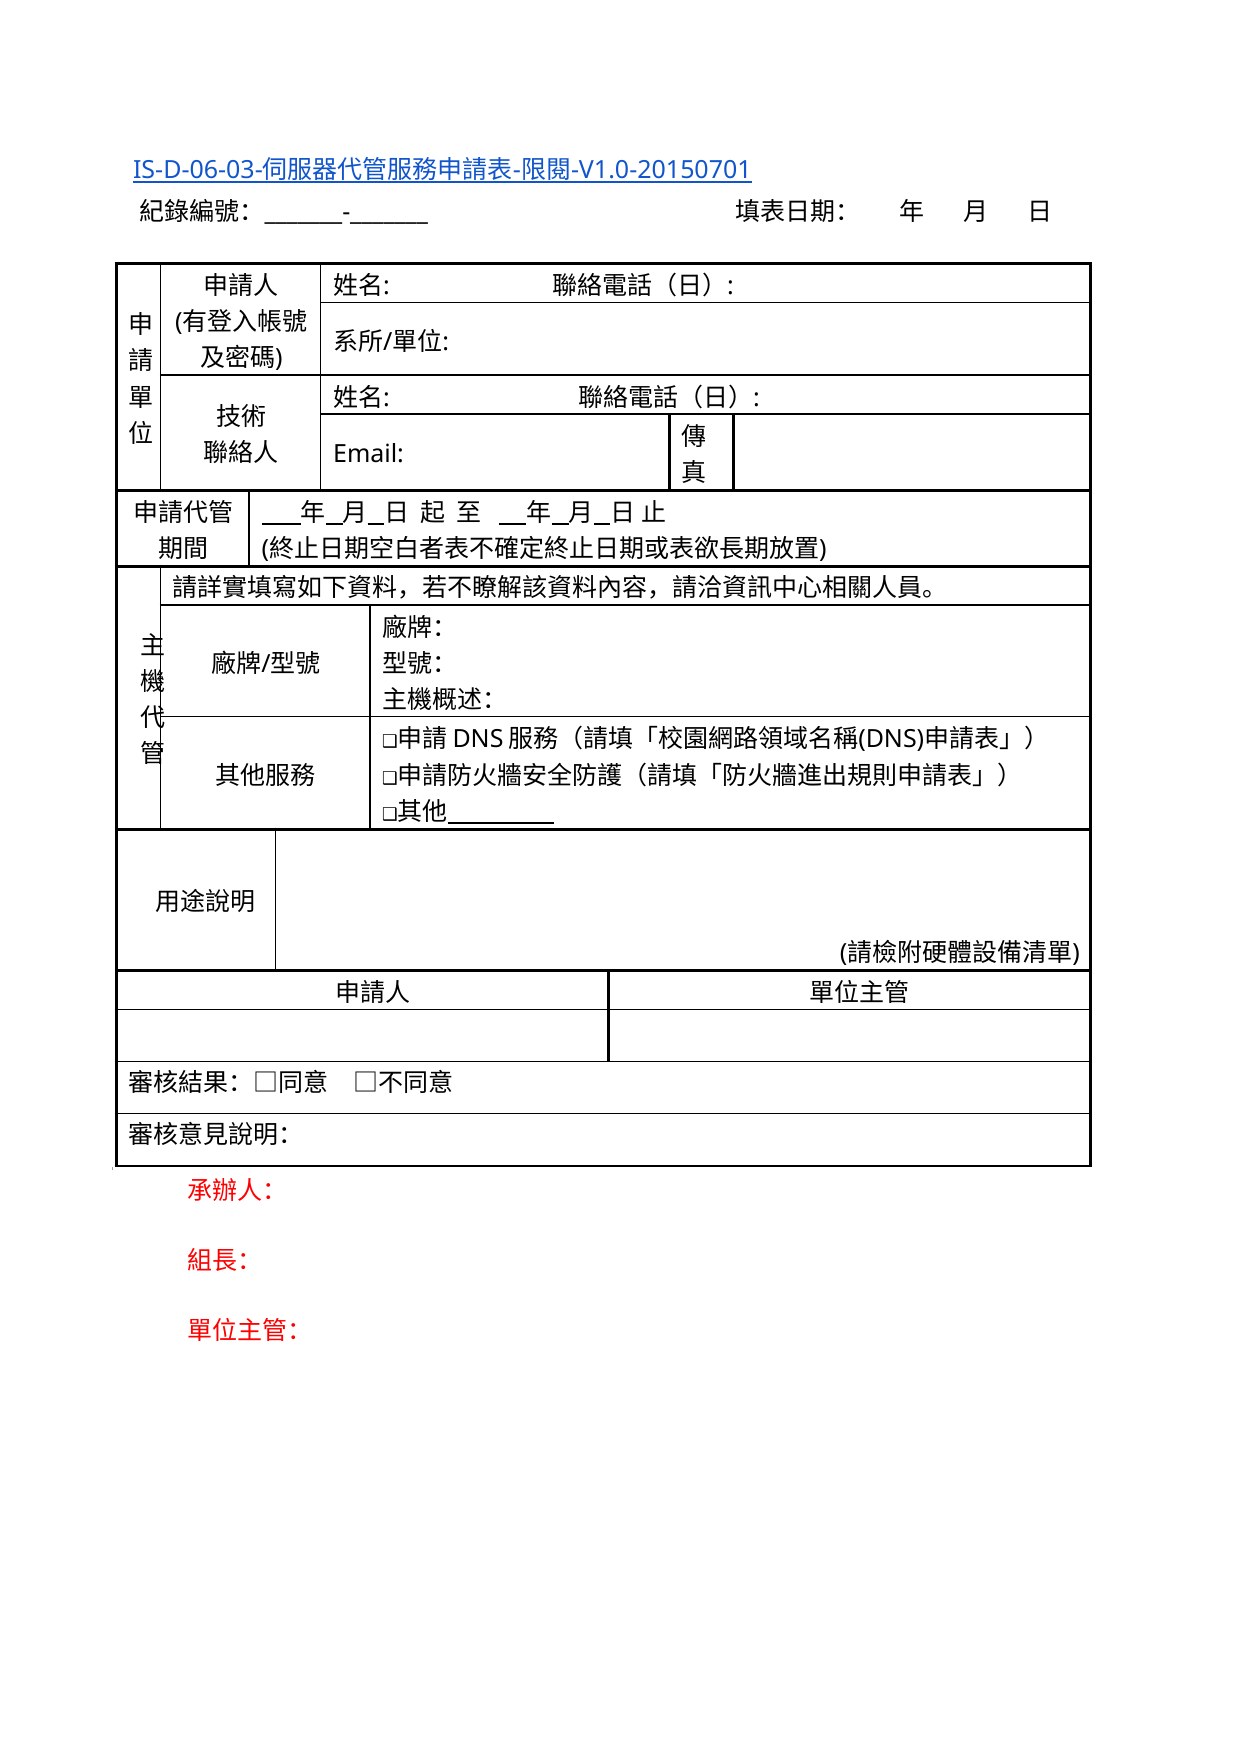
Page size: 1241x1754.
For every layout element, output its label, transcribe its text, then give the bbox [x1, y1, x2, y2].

table_cell 其他服務 [161, 717, 369, 828]
table_cell 系所/單位: [321, 303, 1089, 374]
table_header 申請人 (有登入帳號及密碼) [161, 265, 320, 374]
table_cell 用途說明 [118, 831, 275, 969]
table_cell 傳 真 [671, 415, 732, 489]
table_cell 姓名: 聯絡電話（日）: [321, 376, 1089, 413]
text 紀錄編號：_______-_______ 填表日期： 年 月 日 [133, 192, 1053, 228]
table_cell 請詳實填寫如下資料，若不瞭解該資料內容，請洽資訊中心相關人員。 [161, 568, 1089, 604]
table_cell 主機代管 [118, 568, 160, 828]
text 單位主管： [187, 1311, 1053, 1347]
table_cell 技術 聯絡人 [161, 376, 320, 489]
table_cell (請檢附硬體設備清單) [276, 831, 1089, 969]
table_cell 廠牌/型號 [161, 606, 369, 716]
table_header 申請單位 [118, 265, 160, 489]
table_cell 年 月 日 起 至 年 月 日 止 (終止日期空白者表不確定終止日期或表欲長期放置) [250, 492, 1089, 564]
table_cell [118, 1010, 607, 1061]
text IS-D-06-03-伺服器代管服務申請表-限閱-V1.0-20150701 [133, 150, 1053, 186]
table_cell 單位主管 [610, 972, 1089, 1008]
text 組長： [187, 1240, 1053, 1277]
table_cell 審核意見說明： [118, 1114, 1089, 1165]
table_cell 申請代管期間 [118, 492, 248, 564]
table_cell [610, 1010, 1089, 1061]
text 承辦人： [187, 1170, 1048, 1206]
table_cell 審核結果：□同意 □不同意 [118, 1062, 1089, 1113]
table_cell ❑申請DNS服務（請填「校園網路領域名稱(DNS)申請表」） ❑申請防火牆安全防護（請填「防火牆進出規則申請表」） ❑其他 [371, 717, 1089, 828]
table_header 姓名: 聯絡電話（日）: [321, 265, 1089, 301]
table_cell 申請人 [118, 972, 607, 1008]
table_cell [735, 415, 1089, 489]
table_cell Email: [321, 415, 668, 489]
table_cell 廠牌： 型號： 主機概述： [371, 606, 1089, 716]
